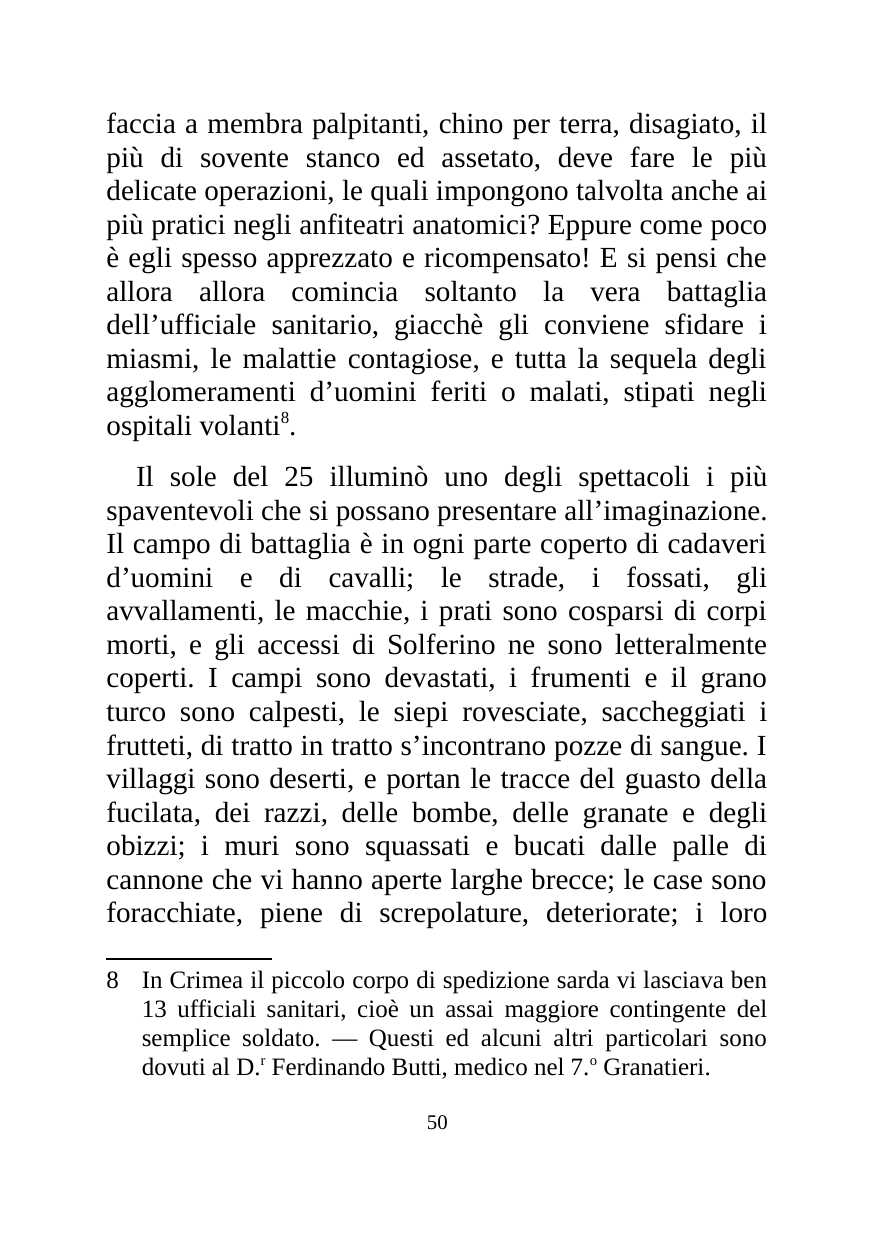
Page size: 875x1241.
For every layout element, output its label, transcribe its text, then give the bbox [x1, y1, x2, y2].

text Il sole del 25 illuminò uno degli spettacoli i più spaventevoli che si possano presentare all’imaginazione. Il campo di battaglia è in ogni parte coperto di cadaveri d’uomini e di cavalli; le strade, i fossati, gli avvallamenti, le macchie, i prati sono cosparsi di corpi morti, e gli accessi di Solferino ne sono letteralmente coperti. I campi sono devastati, i frumenti e il grano turco sono calpesti, le siepi rovesciate, saccheggiati i frutteti, di tratto in tratto s’incontrano pozze di sangue. I villaggi sono deserti, e portan le tracce del guasto della fucilata, dei razzi, delle bombe, delle granate e degli obizzi; i muri sono squassati e bucati dalle palle di cannone che vi hanno aperte larghe brecce; le case sono foracchiate, piene di screpolature, deteriorate; i loro [106, 459, 768, 929]
text In Crimea il piccolo corpo di spedizione sarda vi lasciava ben 13 ufficiali sanitari, cioè un assai maggiore contingente del semplice soldato. — Questi ed alcuni altri particolari sono dovuti al D.r Ferdinando Butti, medico nel 7.o Granatieri. [106, 965, 768, 1080]
text faccia a membra palpitanti, chino per terra, disagiato, il più di sovente stanco ed assetato, deve fare le più delicate operazioni, le quali impongono talvolta anche ai più pratici negli anfiteatri anatomici? Eppure come poco è egli spesso apprezzato e ricompensato! E si pensi che allora allora comincia soltanto la vera battaglia dell’ufficiale sanitario, giacchè gli conviene sfidare i miasmi, le malattie contagiose, e tutta la sequela degli agglomeramenti d’uomini feriti o malati, stipati negli ospitali volanti. [106, 106, 768, 442]
